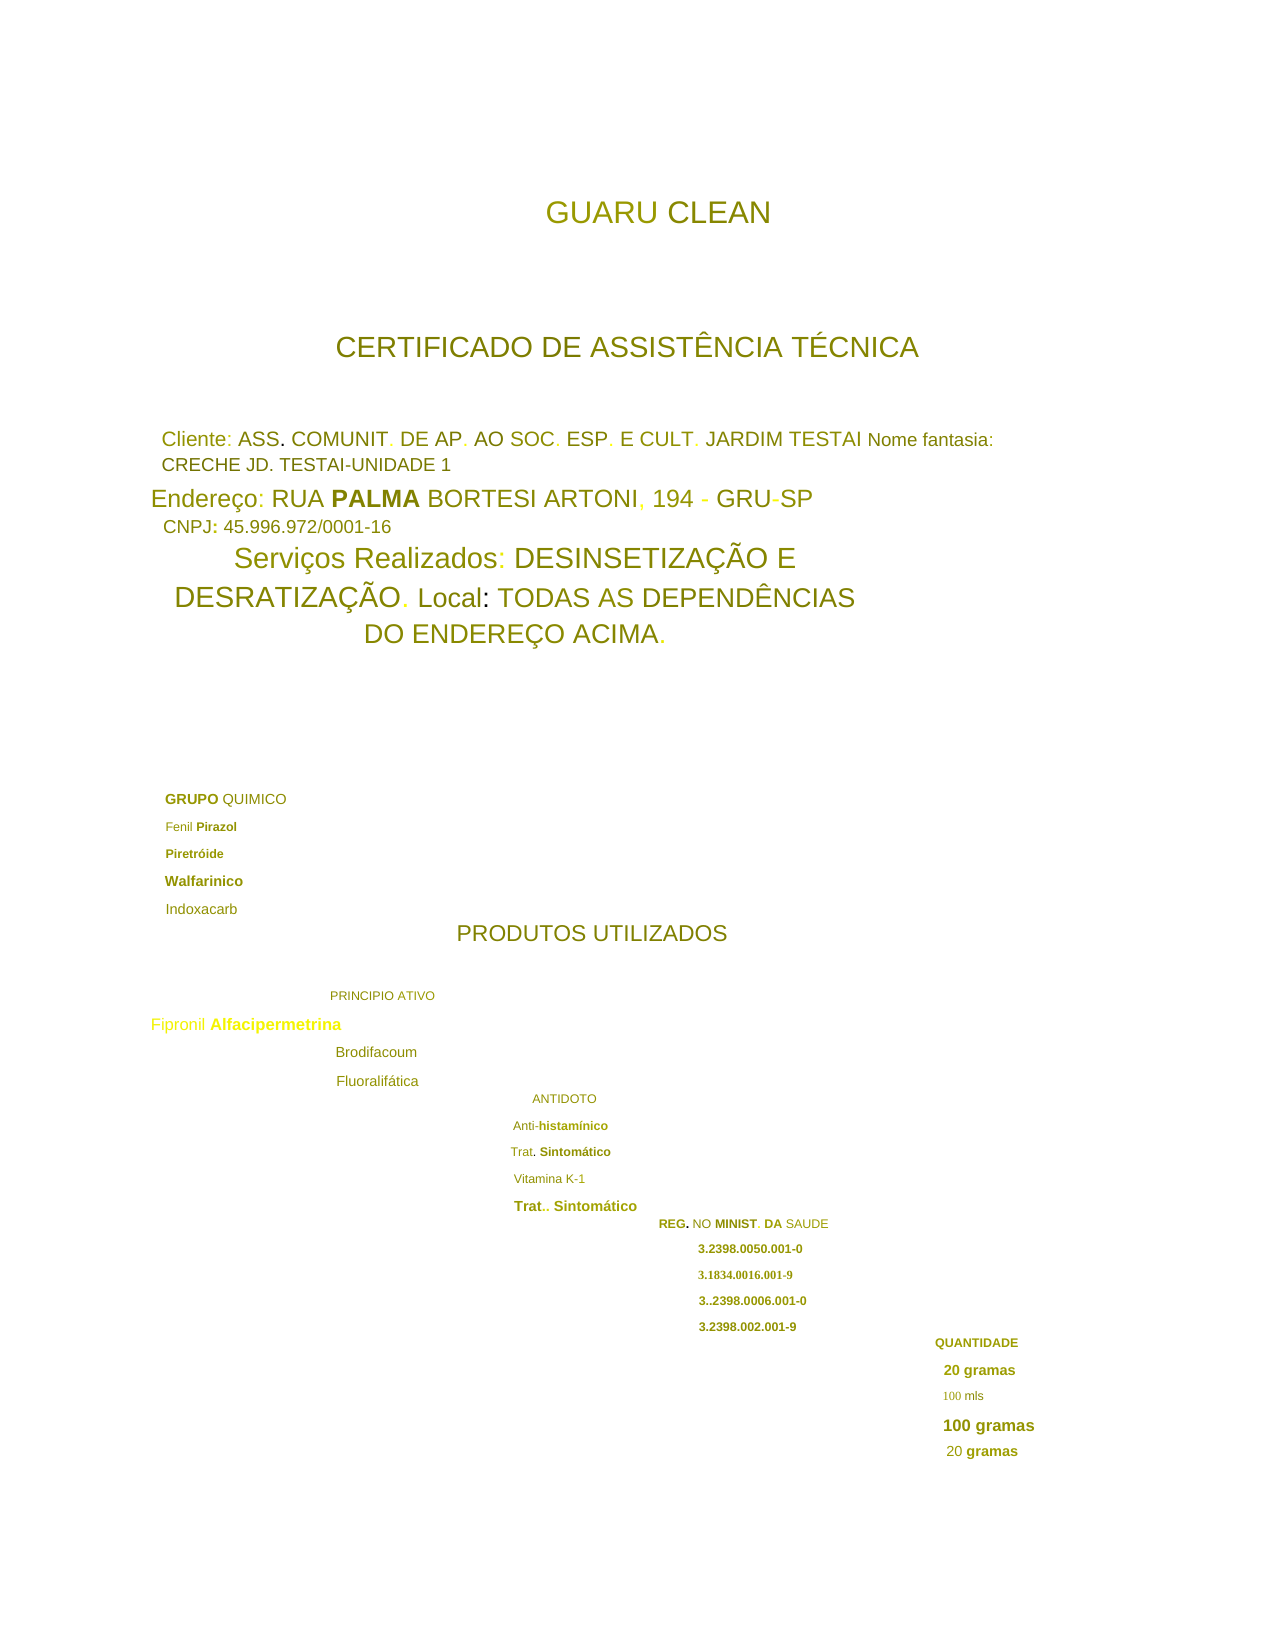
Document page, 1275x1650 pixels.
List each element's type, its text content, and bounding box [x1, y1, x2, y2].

text 20 gramas [946, 1442, 1060, 1459]
text PRINCIPIO ATIVO [330, 989, 501, 1003]
text Fluoralifática [336, 1073, 462, 1090]
text 3.1834.0016.001-9 [698, 1267, 870, 1282]
text 3..2398.0006.001-0 [698, 1294, 873, 1308]
text Vitamina K-1 [513, 1172, 641, 1186]
text Serviços Realizados: DESINSETIZAÇÃO E DESRATIZAÇÃO. Local: TODAS AS DEPENDÊNCIAS DO ENDEREÇO ACIMA. [163, 541, 867, 649]
text Fenil Pirazol [165, 820, 289, 834]
text Piretróide [165, 847, 269, 861]
text GUARU CLEAN [545, 194, 857, 230]
text Fipronil Alfacipermetrina [151, 1015, 487, 1034]
text Indoxacarb [165, 901, 283, 918]
text 100 gramas [943, 1416, 1064, 1435]
text ANTIDOTO [532, 1092, 652, 1107]
text REG. NO MINIST. DA SAUDE [658, 1217, 912, 1231]
text 3.2398.002.001-9 [698, 1319, 861, 1334]
text 3.2398.0050.001-0 [698, 1242, 868, 1256]
text 20 gramas [943, 1362, 1057, 1378]
text Brodifacoum [335, 1044, 460, 1061]
text Anti-histamínico [513, 1119, 664, 1133]
text CERTIFICADO DE ASSISTÊNCIA TÉCNICA [335, 330, 939, 363]
text Walfarinico [164, 873, 281, 889]
text Trat.. Sintomático [514, 1197, 677, 1214]
text Trat. Sintomático [510, 1145, 667, 1159]
text Endereço: RUA PALMA BORTESI ARTONI, 194 - GRU-SP CNPJ: 45.996.972/0001-16 [151, 484, 842, 537]
text PRODUTOS UTILIZADOS [456, 920, 827, 946]
text 100 mls [942, 1388, 1033, 1403]
text GRUPO QUIMICO [165, 791, 334, 807]
text QUANTIDADE [935, 1336, 1076, 1350]
text Cliente: ASS. COMUNIT. DE AP. AO SOC. ESP. E CULT. JARDIM TESTAI Nome fantasia: CRECHE JD. TESTAI-UNIDADE 1 [161, 427, 1012, 475]
